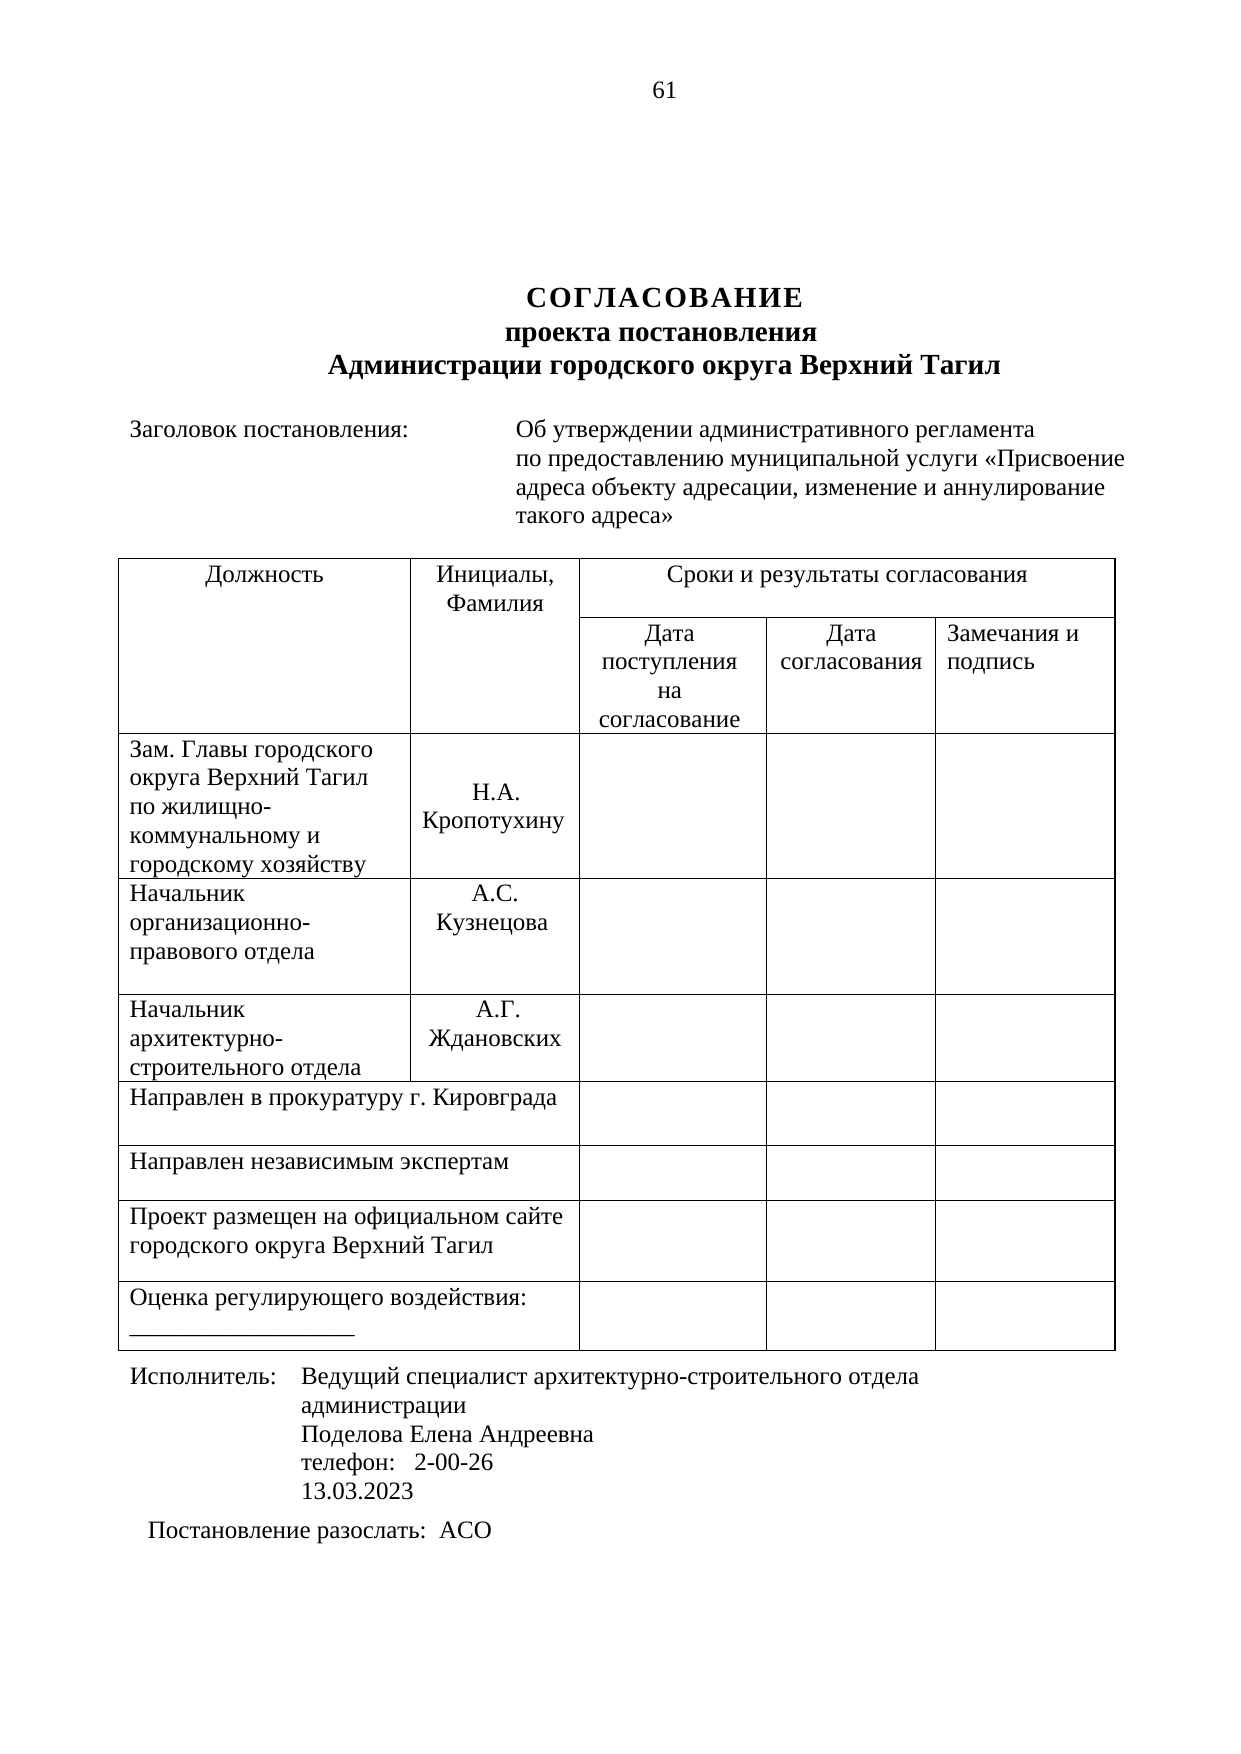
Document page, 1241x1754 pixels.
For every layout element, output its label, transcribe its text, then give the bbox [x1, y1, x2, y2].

table_cell [580, 1082, 766, 1145]
table_cell Начальник организационно-правового отдела [119, 879, 410, 993]
table_cell [1116, 617, 1172, 733]
table_cell Зам. Главы городского округа Верхний Тагил по жилищно-коммунальному и городскому хозяйству [119, 734, 410, 877]
table_cell Начальник архитектурно-строительного отдела [119, 995, 410, 1081]
table_cell [1116, 733, 1172, 877]
table_cell А.Г. Ждановских [411, 995, 579, 1081]
table_cell [767, 995, 935, 1081]
table_cell Направлен независимым экспертам [119, 1146, 579, 1200]
table_cell [580, 1282, 766, 1349]
table_cell Проект размещен на официальном сайте городского округа Верхний Тагил [119, 1201, 579, 1281]
table_cell Инициалы, Фамилия [411, 559, 579, 733]
table_cell [580, 879, 766, 993]
table_cell А.С. Кузнецова [411, 879, 579, 993]
text СОГЛАСОВАНИЕ [148, 280, 1181, 314]
table_header Заголовок постановления: [118, 414, 504, 529]
table_cell [118, 529, 504, 558]
table_cell [580, 1146, 766, 1200]
table_cell [580, 734, 766, 877]
table_cell [767, 734, 935, 877]
table_cell [1115, 1350, 1172, 1516]
text проекта постановления [148, 314, 1181, 347]
text Администрации городского округа Верхний Тагил [148, 347, 1181, 381]
table_cell [118, 1351, 123, 1516]
table_cell [936, 734, 1114, 877]
table_cell [1116, 1081, 1172, 1145]
table_cell Ведущий специалист архитектурно-строительного отдела администрации Поделова Елена Андреевна телефон: 2-00-26 13.03.2023 [294, 1351, 1068, 1516]
table_cell [1116, 1281, 1172, 1349]
table_cell Сроки и результаты согласования [580, 559, 1114, 617]
table_cell Должность [119, 559, 410, 733]
table_cell [1161, 529, 1172, 558]
text Постановление разослать: АСО [148, 1516, 1181, 1544]
table_cell Направлен в прокуратуру г. Кировграда [119, 1082, 579, 1145]
table_cell [767, 879, 935, 993]
table_cell [580, 995, 766, 1081]
table_cell Н.А. Кропотухину [411, 734, 579, 877]
table_cell [936, 995, 1114, 1081]
table_cell [936, 1282, 1114, 1349]
table_cell [504, 529, 516, 558]
table_cell Дата согласования [767, 618, 935, 733]
table_cell [936, 1082, 1114, 1145]
table_cell Замечания и подпись [936, 618, 1114, 733]
table_cell [936, 1201, 1114, 1281]
table_cell [767, 1201, 935, 1281]
table_cell [1116, 878, 1172, 993]
table_cell [1116, 558, 1172, 617]
table_cell Дата поступления на согласование [580, 618, 766, 733]
table_cell [580, 1201, 766, 1281]
table_cell [1068, 1351, 1115, 1516]
table_cell [767, 1082, 935, 1145]
table_cell [936, 1146, 1114, 1200]
table_cell [1116, 1145, 1172, 1200]
table_cell Исполнитель: [123, 1351, 294, 1516]
table_cell [936, 879, 1114, 993]
table_cell [767, 1282, 935, 1349]
table_cell [1116, 1200, 1172, 1281]
table_cell [767, 1146, 935, 1200]
table_cell Оценка регулирующего воздействия: __________________ [119, 1282, 579, 1349]
table_cell [1116, 994, 1172, 1081]
